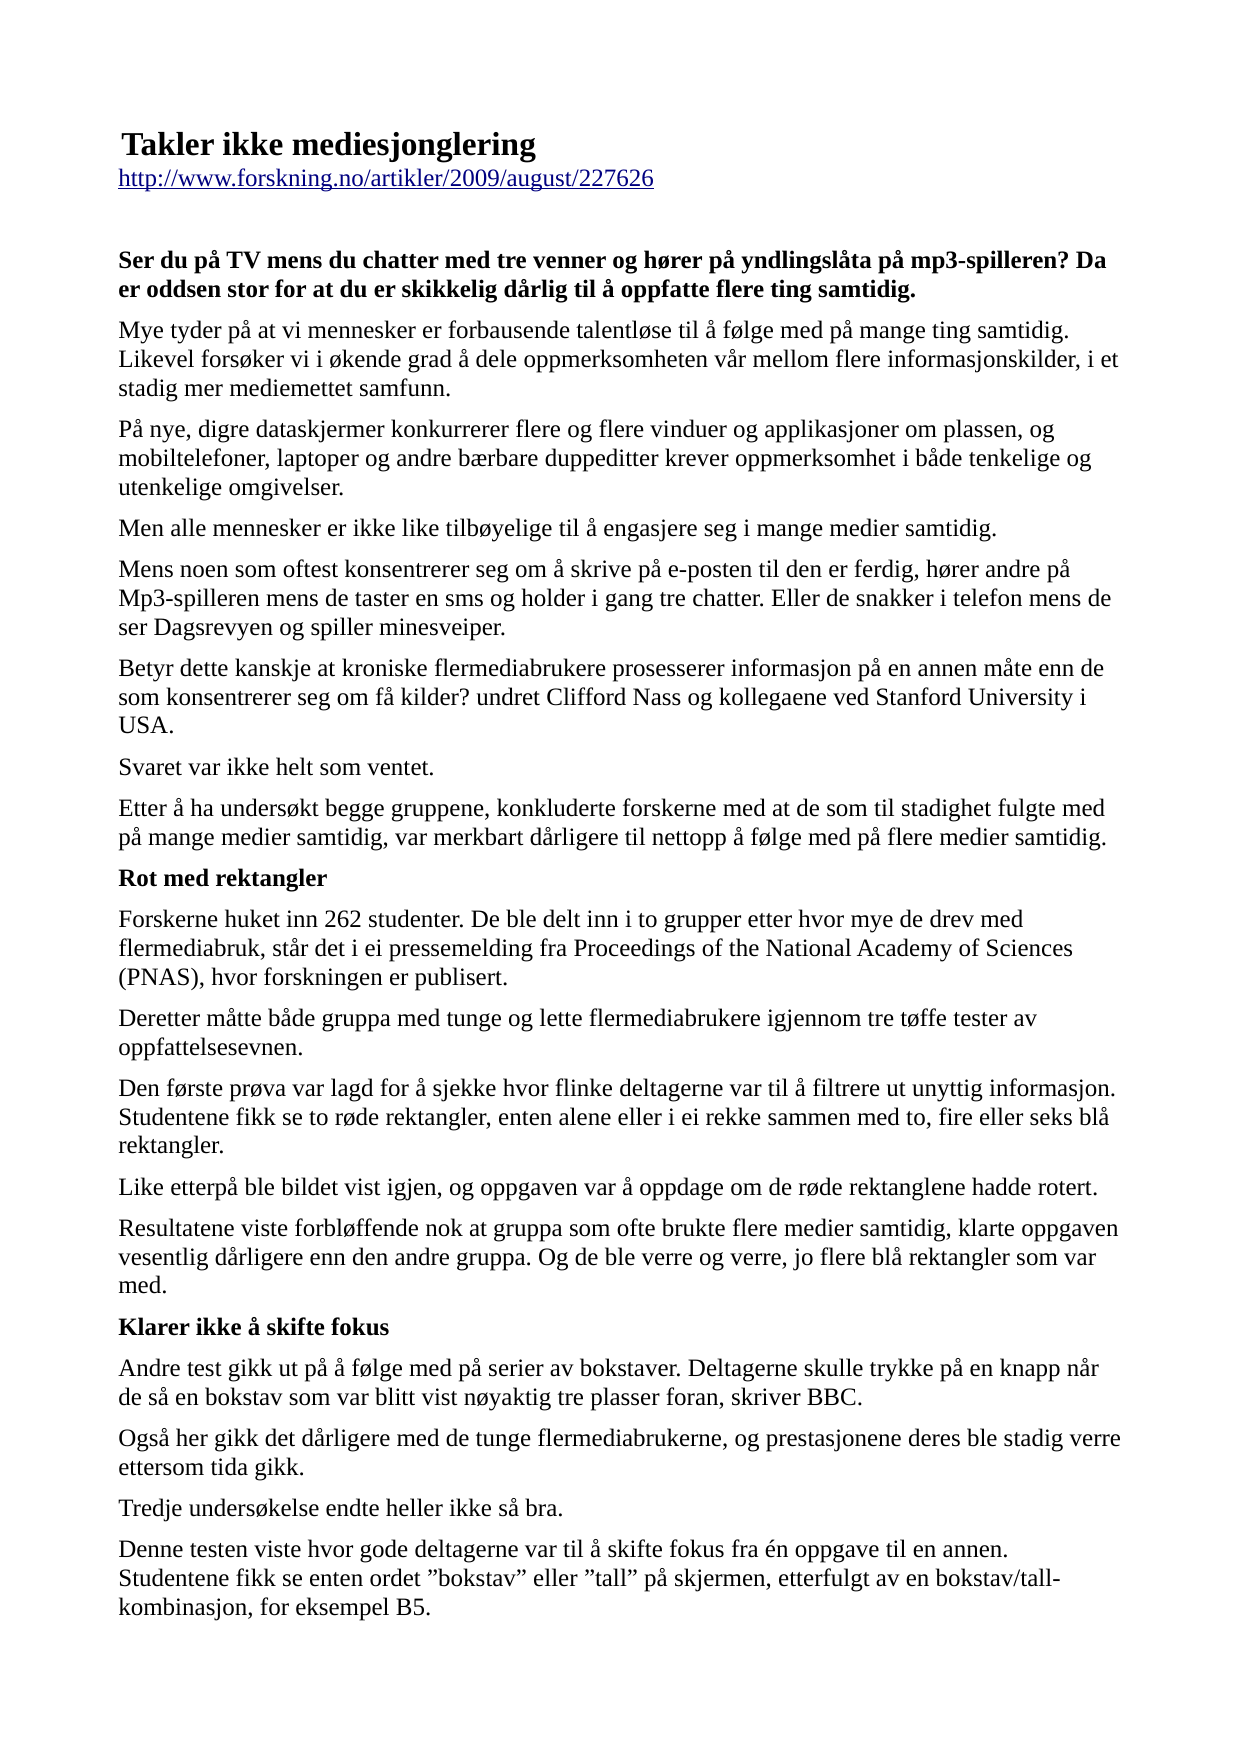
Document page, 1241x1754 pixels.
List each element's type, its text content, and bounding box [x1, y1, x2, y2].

text Like etterpå ble bildet vist igjen, og oppgaven var å oppdage om de røde rektanglene hadde rotert. [118, 1172, 1122, 1200]
text http://www.forskning.no/artikler/2009/august/227626 [118, 163, 1122, 192]
text Etter å ha undersøkt begge gruppene, konkluderte forskerne med at de som til stadighet fulgte med på mange medier samtidig, var merkbart dårligere til nettopp å følge med på flere medier samtidig. [118, 793, 1122, 850]
text Den første prøva var lagd for å sjekke hvor flinke deltagerne var til å filtrere ut unyttig informasjon. Studentene fikk se to røde rektangler, enten alene eller i ei rekke sammen med to, fire eller seks blå rektangler. [118, 1073, 1122, 1159]
text Betyr dette kanskje at kroniske flermediabrukere prosesserer informasjon på en annen måte enn de som konsentrerer seg om få kilder? undret Clifford Nass og kollegaene ved Stanford University i USA. [118, 653, 1122, 739]
text Denne testen viste hvor gode deltagerne var til å skifte fokus fra én oppgave til en annen. Studentene fikk se enten ordet ”bokstav” eller ”tall” på skjermen, etterfulgt av en bokstav/tall-kombinasjon, for eksempel B5. [118, 1534, 1122, 1620]
text Mens noen som oftest konsentrerer seg om å skrive på e-posten til den er ferdig, hører andre på Mp3-spilleren mens de taster en sms og holder i gang tre chatter. Eller de snakker i telefon mens de ser Dagsrevyen og spiller minesveiper. [118, 554, 1122, 640]
text Tredje undersøkelse endte heller ikke så bra. [118, 1493, 1122, 1522]
text Deretter måtte både gruppa med tunge og lette flermediabrukere igjennom tre tøffe tester av oppfattelsesevnen. [118, 1003, 1122, 1060]
text På nye, digre dataskjermer konkurrerer flere og flere vinduer og applikasjoner om plassen, og mobiltelefoner, laptoper og andre bærbare duppeditter krever oppmerksomhet i både tenkelige og utenkelige omgivelser. [118, 414, 1122, 500]
text Takler ikke mediesjonglering [118, 118, 1122, 163]
text Rot med rektangler [118, 863, 1122, 892]
text Også her gikk det dårligere med de tunge flermediabrukerne, og prestasjonene deres ble stadig verre ettersom tida gikk. [118, 1423, 1122, 1480]
text Forskerne huket inn 262 studenter. De ble delt inn i to grupper etter hvor mye de drev med flermediabruk, står det i ei pressemelding fra Proceedings of the National Academy of Sciences (PNAS), hvor forskningen er publisert. [118, 904, 1122, 990]
text Mye tyder på at vi mennesker er forbausende talentløse til å følge med på mange ting samtidig. Likevel forsøker vi i økende grad å dele oppmerksomheten vår mellom flere informasjonskilder, i et stadig mer mediemettet samfunn. [118, 315, 1122, 402]
text Klarer ikke å skifte fokus [118, 1312, 1122, 1340]
text Men alle mennesker er ikke like tilbøyelige til å engasjere seg i mange medier samtidig. [118, 513, 1122, 542]
text Resultatene viste forbløffende nok at gruppa som ofte brukte flere medier samtidig, klarte oppgaven vesentlig dårligere enn den andre gruppa. Og de ble verre og verre, jo flere blå rektangler som var med. [118, 1213, 1122, 1299]
text Ser du på TV mens du chatter med tre venner og hører på yndlingslåta på mp3-spilleren? Da er oddsen stor for at du er skikkelig dårlig til å oppfatte flere ting samtidig. [118, 245, 1122, 303]
text Andre test gikk ut på å følge med på serier av bokstaver. Deltagerne skulle trykke på en knapp når de så en bokstav som var blitt vist nøyaktig tre plasser foran, skriver BBC. [118, 1353, 1122, 1410]
text Svaret var ikke helt som ventet. [118, 752, 1122, 780]
